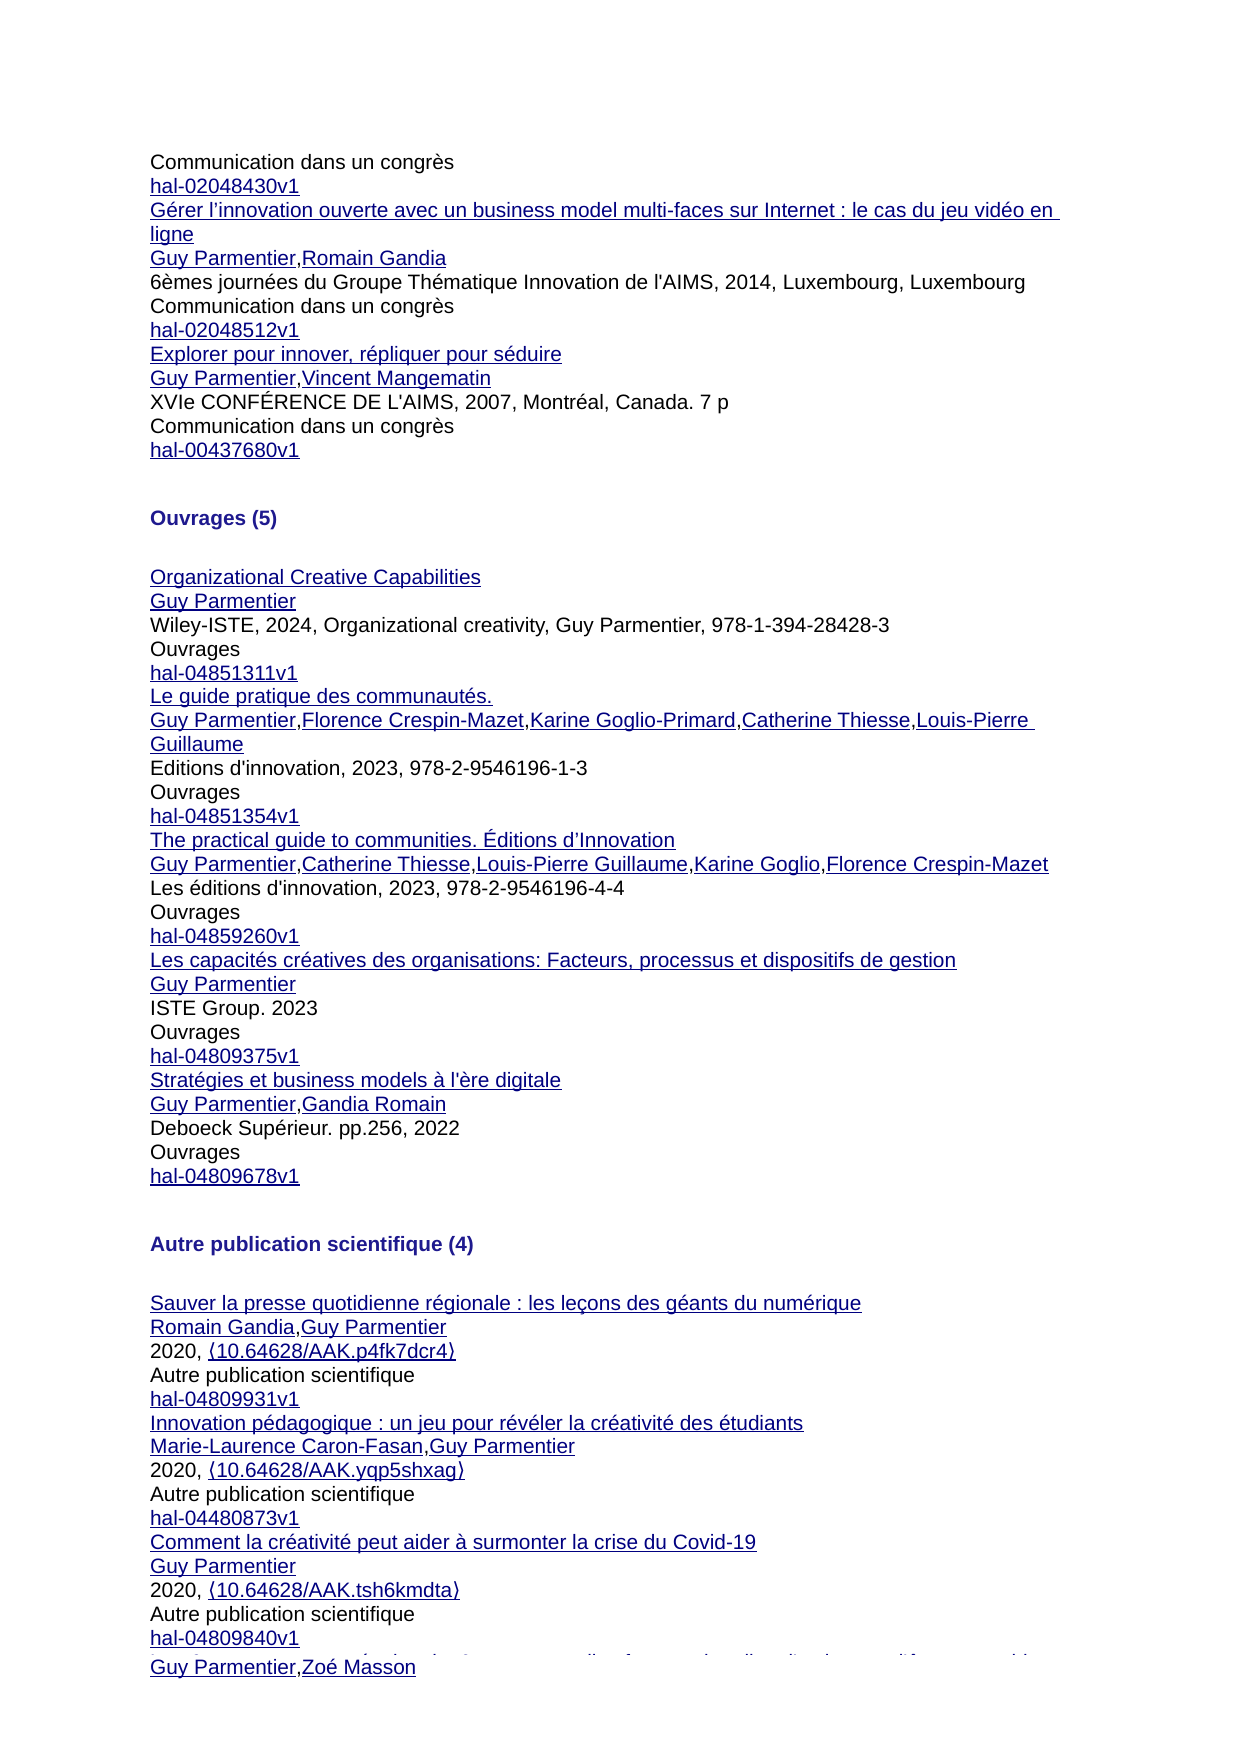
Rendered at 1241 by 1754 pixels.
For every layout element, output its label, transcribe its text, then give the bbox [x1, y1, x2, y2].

table_cell Les capacités créatives des organisations: Facteurs, processus et dispositifs de gestion Guy Parmentier ISTE Group. 2023 Ouvrages hal-04809375v1 [150, 948, 1090, 1068]
table_cell The practical guide to communities. Éditions d’Innovation Guy Parmentier,Catherine Thiesse,Louis-Pierre Guillaume,Karine Goglio,Florence Crespin-Mazet Les éditions d'innovation, 2023, 978-2-9546196-4-4 Ouvrages hal-04859260v1 [150, 828, 1090, 948]
table_header Organizational Creative Capabilities Guy Parmentier Wiley-ISTE, 2024, Organizational creativity, Guy Parmentier, 978-1-394-28428-3 Ouvrages hal-04851311v1 [150, 565, 1090, 684]
subtitle Ouvrages (5) [150, 506, 1090, 530]
table_cell Innovation pédagogique : un jeu pour révéler la créativité des étudiants Marie-Laurence Caron-Fasan,Guy Parmentier 2020, ⟨10.64628/AAK.yqp5shxag⟩ Autre publication scientifique hal-04480873v1 [150, 1410, 1090, 1530]
table_cell Explorer pour innover, répliquer pour séduire Guy Parmentier,Vincent Mangematin XVIe CONFÉRENCE DE L'AIMS, 2007, Montréal, Canada. 7 p Communication dans un congrès hal-00437680v1 [150, 342, 1090, 461]
table_cell Gérer l’innovation ouverte avec un business model multi-faces sur Internet : le cas du jeu vidéo en ligne Guy Parmentier,Romain Gandia 6èmes journées du Groupe Thématique Innovation de l'AIMS, 2014, Luxembourg, Luxembourg Communication dans un congrès hal-02048512v1 [150, 198, 1090, 342]
table_cell Le guide pratique des communautés. Guy Parmentier,Florence Crespin-Mazet,Karine Goglio-Primard,Catherine Thiesse,Louis-Pierre Guillaume Editions d'innovation, 2023, 978-2-9546196-1-3 Ouvrages hal-04851354v1 [150, 684, 1090, 828]
table_cell Communication dans un congrès hal-02048430v1 [150, 150, 1090, 198]
subtitle Autre publication scientifique (4) [150, 1232, 1090, 1256]
table_header Sauver la presse quotidienne régionale : les leçons des géants du numérique Romain Gandia,Guy Parmentier 2020, ⟨10.64628/AAK.p4fk7dcr4⟩ Autre publication scientifique hal-04809931v1 [150, 1291, 1090, 1410]
table_cell Stratégies et business models à l'ère digitale Guy Parmentier,Gandia Romain Deboeck Supérieur. pp.256, 2022 Ouvrages hal-04809678v1 [150, 1068, 1090, 1187]
table_cell Les &quot;communautés de crise&quot;, nouvelles formes virtuelles d'actions et d'être ensemble Guy Parmentier,Zoé Masson [150, 1650, 1090, 1679]
table_cell Comment la créativité peut aider à surmonter la crise du Covid-19 Guy Parmentier 2020, ⟨10.64628/AAK.tsh6kmdta⟩ Autre publication scientifique hal-04809840v1 [150, 1530, 1090, 1650]
